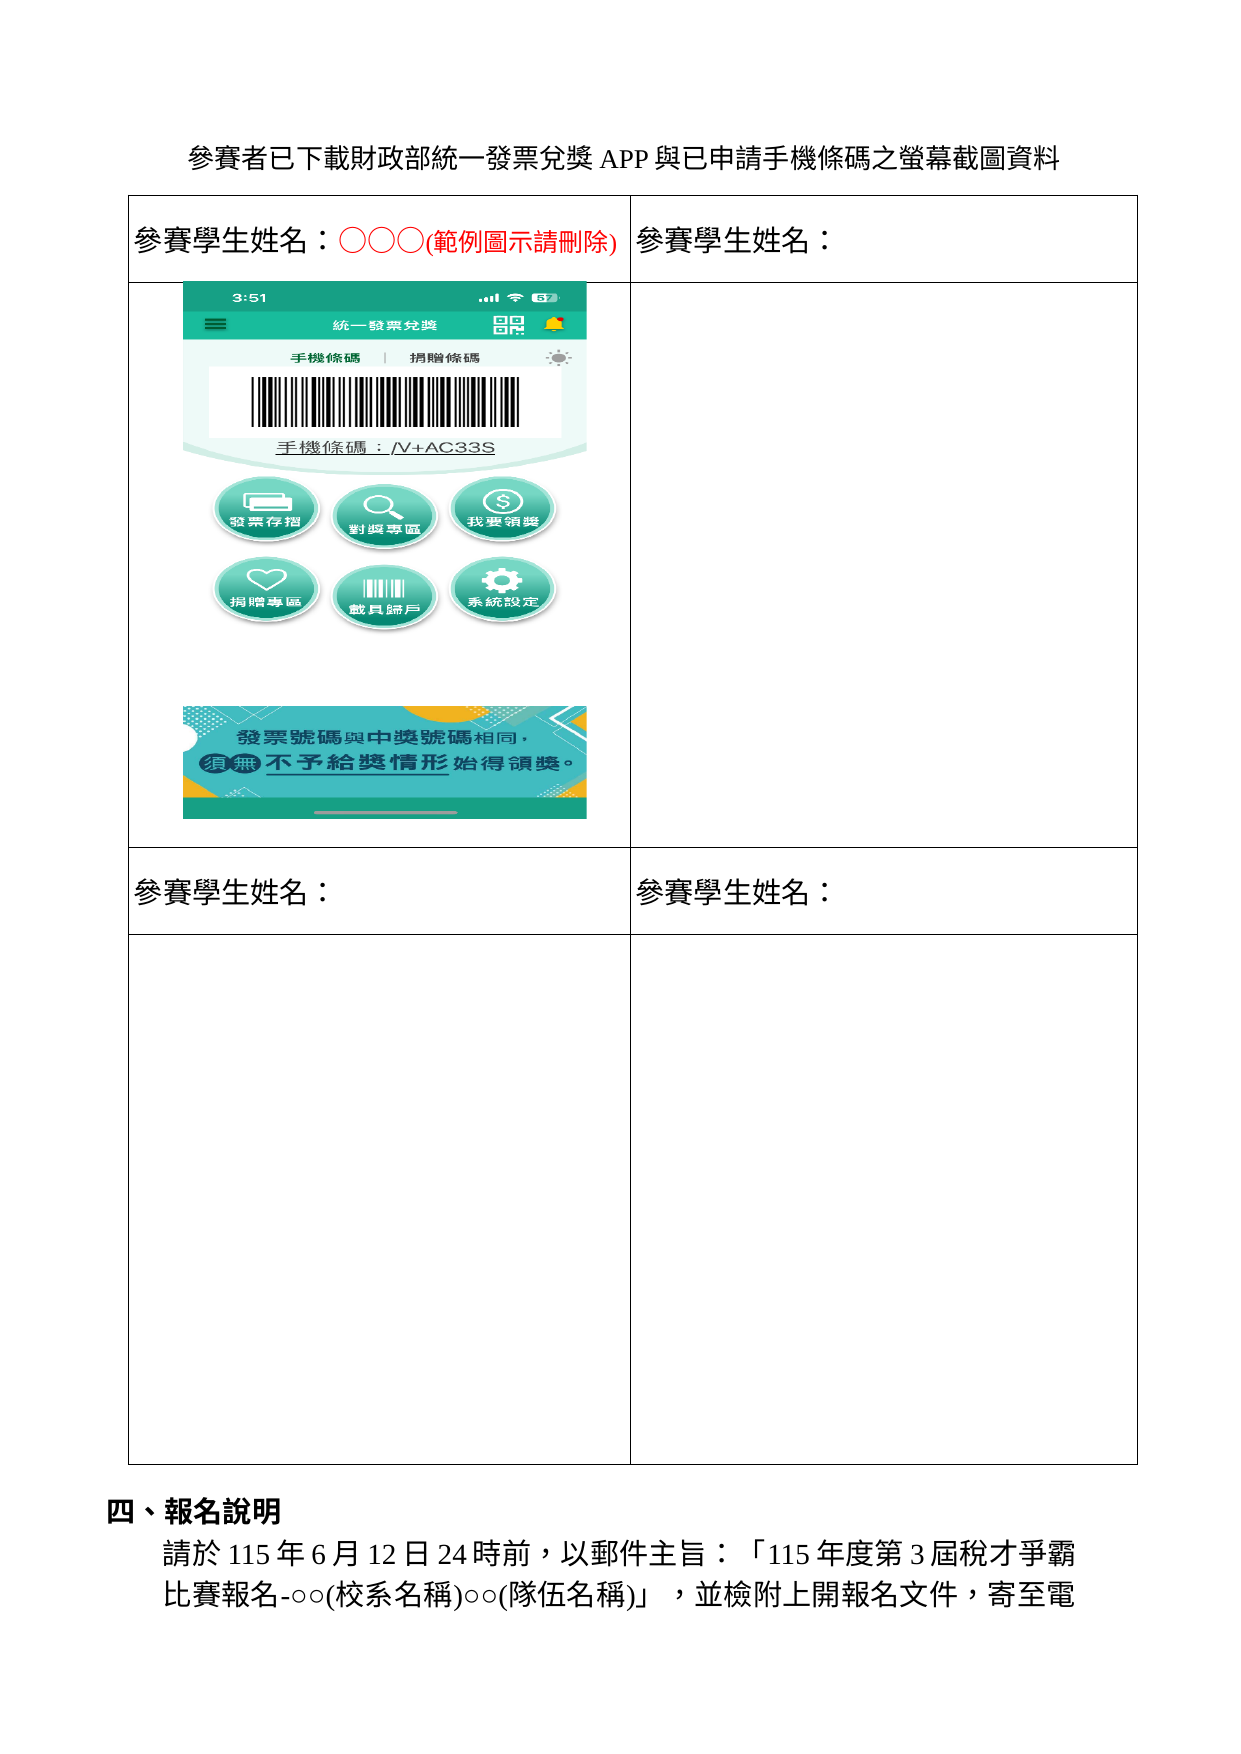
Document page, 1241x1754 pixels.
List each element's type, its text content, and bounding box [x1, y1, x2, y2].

table_header 參賽學生姓名： [631, 196, 1137, 282]
picture [183, 281, 587, 819]
table_cell [129, 935, 630, 1464]
text 參賽者已下載財政部統一發票兌獎APP與已申請手機條碼之螢幕截圖資料 [187, 119, 1078, 194]
table_cell [631, 935, 1137, 1464]
text 四、報名說明 [106, 1489, 1078, 1531]
table_cell [631, 283, 1137, 847]
table_cell 參賽學生姓名： [129, 848, 630, 934]
table_cell 參賽學生姓名： [631, 848, 1137, 934]
text 請於115年6月12日24時前，以郵件主旨：「115年度第3屆稅才爭霸比賽報名-○○(校系名稱)○○(隊伍名稱)」，並檢附上開報名文件，寄至電 [162, 1531, 1078, 1614]
table_header 參賽學生姓名：○○○(範例圖示請刪除) [129, 196, 630, 282]
table_cell [129, 283, 630, 847]
